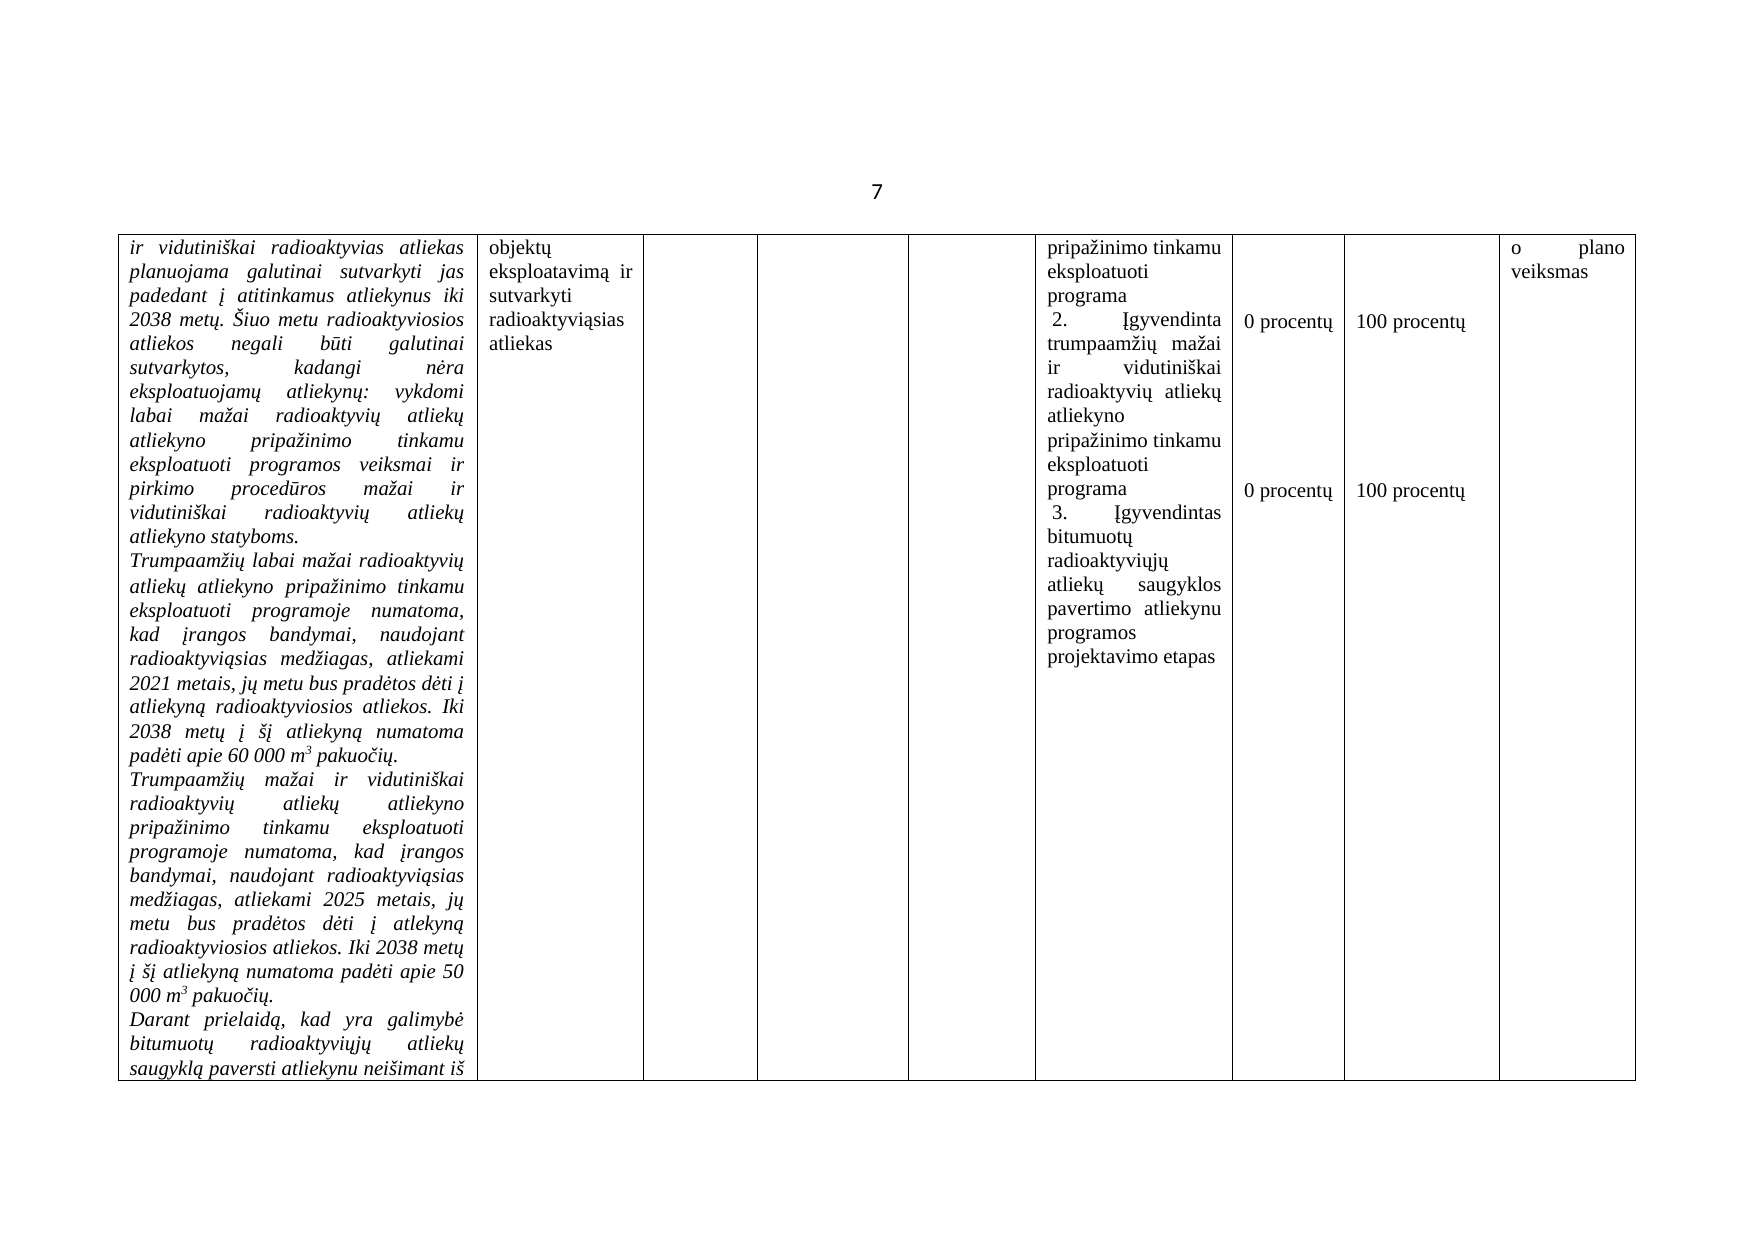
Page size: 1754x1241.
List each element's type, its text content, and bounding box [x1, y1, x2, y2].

table_cell 0 procentų 0 procentų [1233, 235, 1344, 1079]
table_cell 100 procentų 100 procentų [1345, 235, 1499, 1079]
table_cell pripažinimo tinkamu eksploatuoti programa 2. Įgyvendinta trumpaamžių mažai ir vidutiniškai radioaktyvių atliekų atliekyno pripažinimo tinkamu eksploatuoti programa 3. Įgyvendintas bitumuotų radioaktyviųjų atliekų saugyklos pavertimo atliekynu programos projektavimo etapas [1036, 235, 1232, 1079]
table_cell o plano veiksmas [1500, 235, 1635, 1079]
table_cell - [644, 235, 757, 1079]
table_cell objektų eksploatavimą ir sutvarkyti radioaktyviąsias atliekas [478, 235, 643, 1079]
table_cell - [909, 235, 1035, 1079]
table_cell ir vidutiniškai radioaktyvias atliekas planuojama galutinai sutvarkyti jas padedant į atitinkamus atliekynus iki 2038 metų. Šiuo metu radioaktyviosios atliekos negali būti galutinai sutvarkytos, kadangi nėra eksploatuojamų atliekynų: vykdomi labai mažai radioaktyvių atliekų atliekyno pripažinimo tinkamu eksploatuoti programos veiksmai ir pirkimo procedūros mažai ir vidutiniškai radioaktyvių atliekų atliekyno statyboms. Trumpaamžių labai mažai radioaktyvių atliekų atliekyno pripažinimo tinkamu eksploatuoti programoje numatoma, kad įrangos bandymai, naudojant radioaktyviąsias medžiagas, atliekami 2021 metais, jų metu bus pradėtos dėti į atliekyną radioaktyviosios atliekos. Iki 2038 metų į šį atliekyną numatoma padėti apie 60 000 m3 pakuočių. Trumpaamžių mažai ir vidutiniškai radioaktyvių atliekų atliekyno pripažinimo tinkamu eksploatuoti programoje numatoma, kad įrangos bandymai, naudojant radioaktyviąsias medžiagas, atliekami 2025 metais, jų metu bus pradėtos dėti į atlekyną radioaktyviosios atliekos. Iki 2038 metų į šį atliekyną numatoma padėti apie 50 000 m3 pakuočių. Darant prielaidą, kad yra galimybė bitumuotų radioaktyviųjų atliekų saugyklą paversti atliekynu neišimant iš [119, 235, 477, 1079]
table_cell - [758, 235, 908, 1079]
